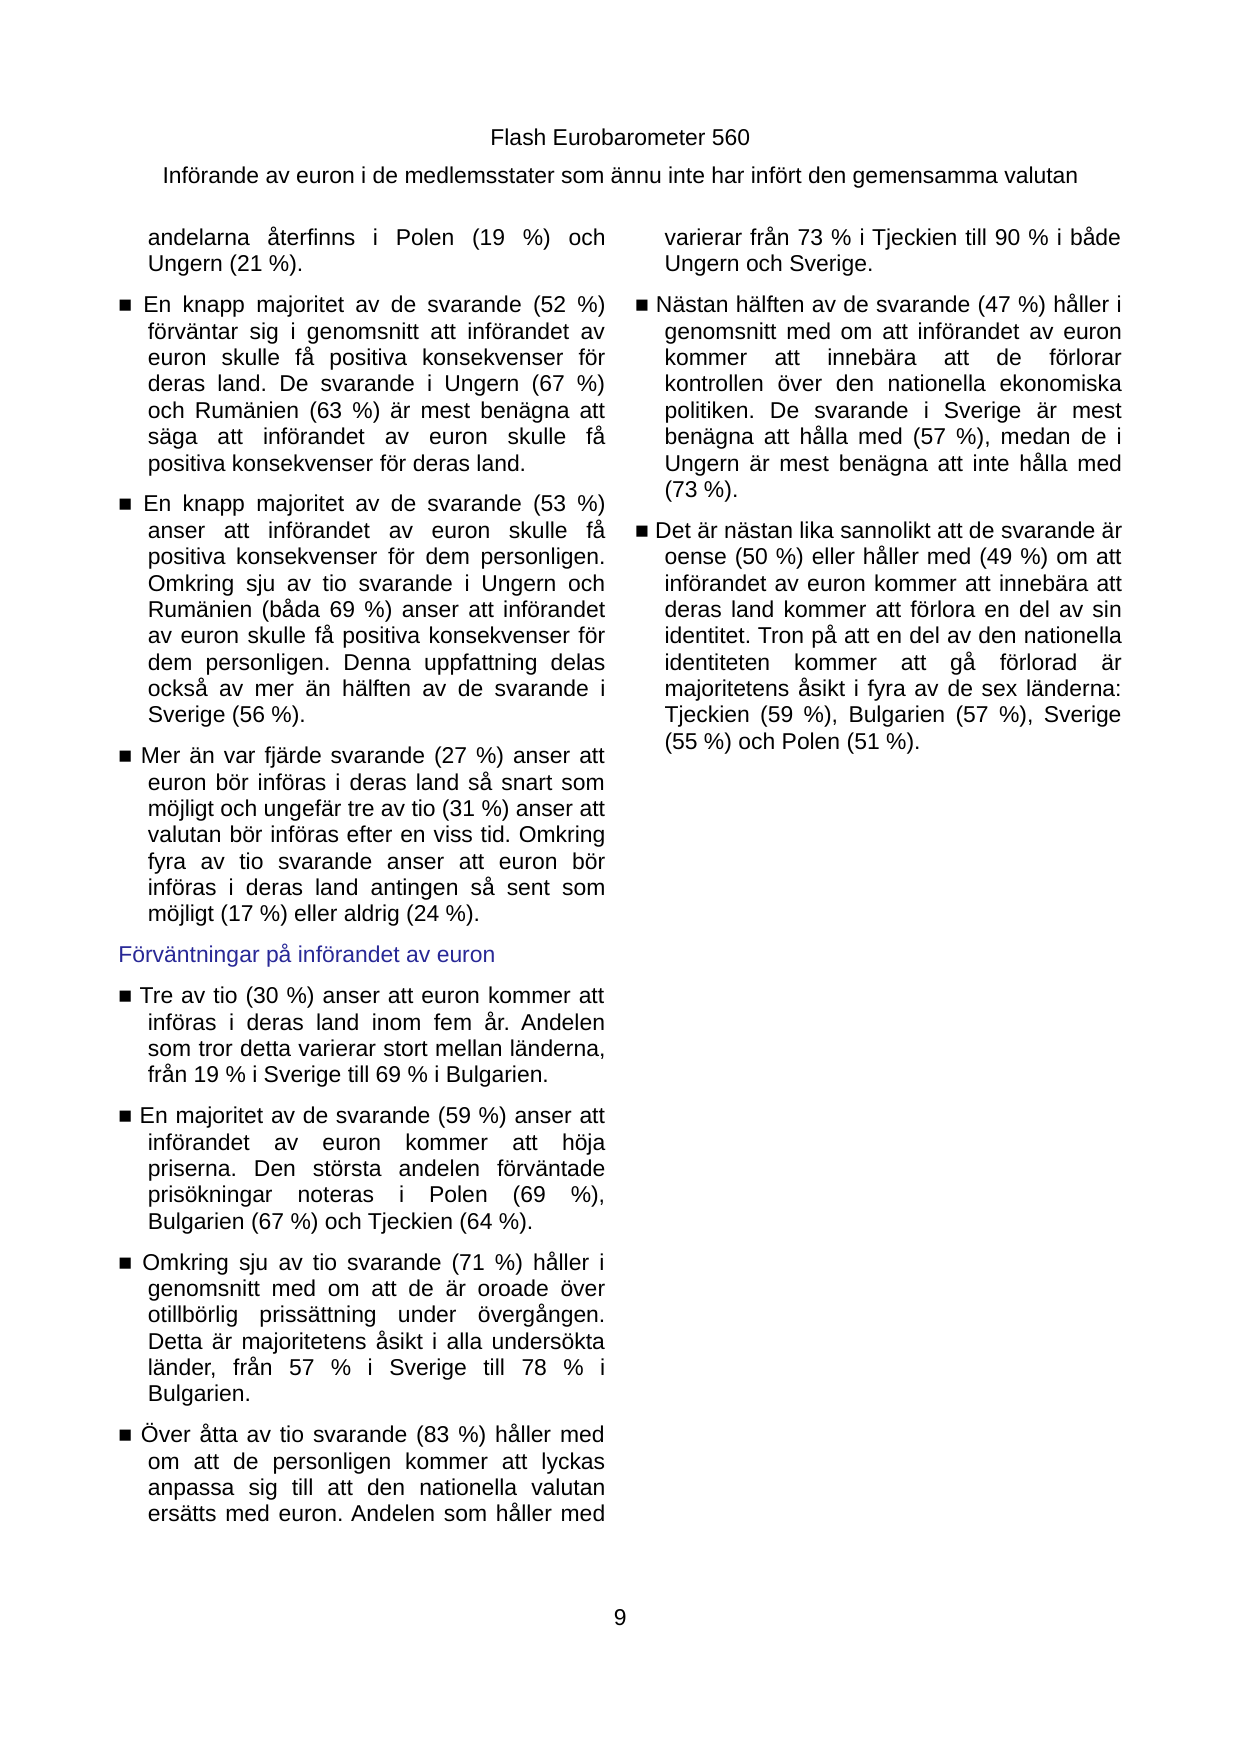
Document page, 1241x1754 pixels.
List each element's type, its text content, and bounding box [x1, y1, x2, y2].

text ■ Det är nästan lika sannolikt att de svarande är oense (50 %) eller håller med (49 %) om att införandet av euron kommer att innebära att deras land kommer att förlora en del av sin identitet. Tron på att en del av den nationella identiteten kommer att gå förlorad är majoritetens åsikt i fyra av de sex länderna: Tjeckien (59 %), Bulgarien (57 %), Sverige (55 %) och Polen (51 %). [635, 517, 1122, 754]
text andelarna återfinns i Polen (19 %) och Ungern (21 %). [118, 224, 605, 277]
text ■ Nästan hälften av de svarande (47 %) håller i genomsnitt med om att införandet av euron kommer att innebära att de förlorar kontrollen över den nationella ekonomiska politiken. De svarande i Sverige är mest benägna att hålla med (57 %), medan de i Ungern är mest benägna att inte hålla med (73 %). [635, 291, 1122, 502]
text varierar från 73 % i Tjeckien till 90 % i både Ungern och Sverige. [635, 224, 1122, 277]
text ■ En knapp majoritet av de svarande (52 %) förväntar sig i genomsnitt att införandet av euron skulle få positiva konsekvenser för deras land. De svarande i Ungern (67 %) och Rumänien (63 %) är mest benägna att säga att införandet av euron skulle få positiva konsekvenser för deras land. [118, 291, 605, 476]
text ■ Mer än var fjärde svarande (27 %) anser att euron bör införas i deras land så snart som möjligt och ungefär tre av tio (31 %) anser att valutan bör införas efter en viss tid. Omkring fyra av tio svarande anser att euron bör införas i deras land antingen så sent som möjligt (17 %) eller aldrig (24 %). [118, 742, 605, 927]
text Förväntningar på införandet av euron [118, 941, 605, 968]
text ■ En knapp majoritet av de svarande (53 %) anser att införandet av euron skulle få positiva konsekvenser för dem personligen. Omkring sju av tio svarande i Ungern och Rumänien (båda 69 %) anser att införandet av euron skulle få positiva konsekvenser för dem personligen. Denna uppfattning delas också av mer än hälften av de svarande i Sverige (56 %). [118, 490, 605, 728]
text ■ En majoritet av de svarande (59 %) anser att införandet av euron kommer att höja priserna. Den största andelen förväntade prisökningar noteras i Polen (69 %), Bulgarien (67 %) och Tjeckien (64 %). [118, 1102, 605, 1234]
text ■ Omkring sju av tio svarande (71 %) håller i genomsnitt med om att de är oroade över otillbörlig prissättning under övergången. Detta är majoritetens åsikt i alla undersökta länder, från 57 % i Sverige till 78 % i Bulgarien. [118, 1248, 605, 1407]
text ■ Tre av tio (30 %) anser att euron kommer att införas i deras land inom fem år. Andelen som tror detta varierar stort mellan länderna, från 19 % i Sverige till 69 % i Bulgarien. [118, 982, 605, 1088]
text ■ Över åtta av tio svarande (83 %) håller med om att de personligen kommer att lyckas anpassa sig till att den nationella valutan ersätts med euron. Andelen som håller med [118, 1421, 605, 1527]
